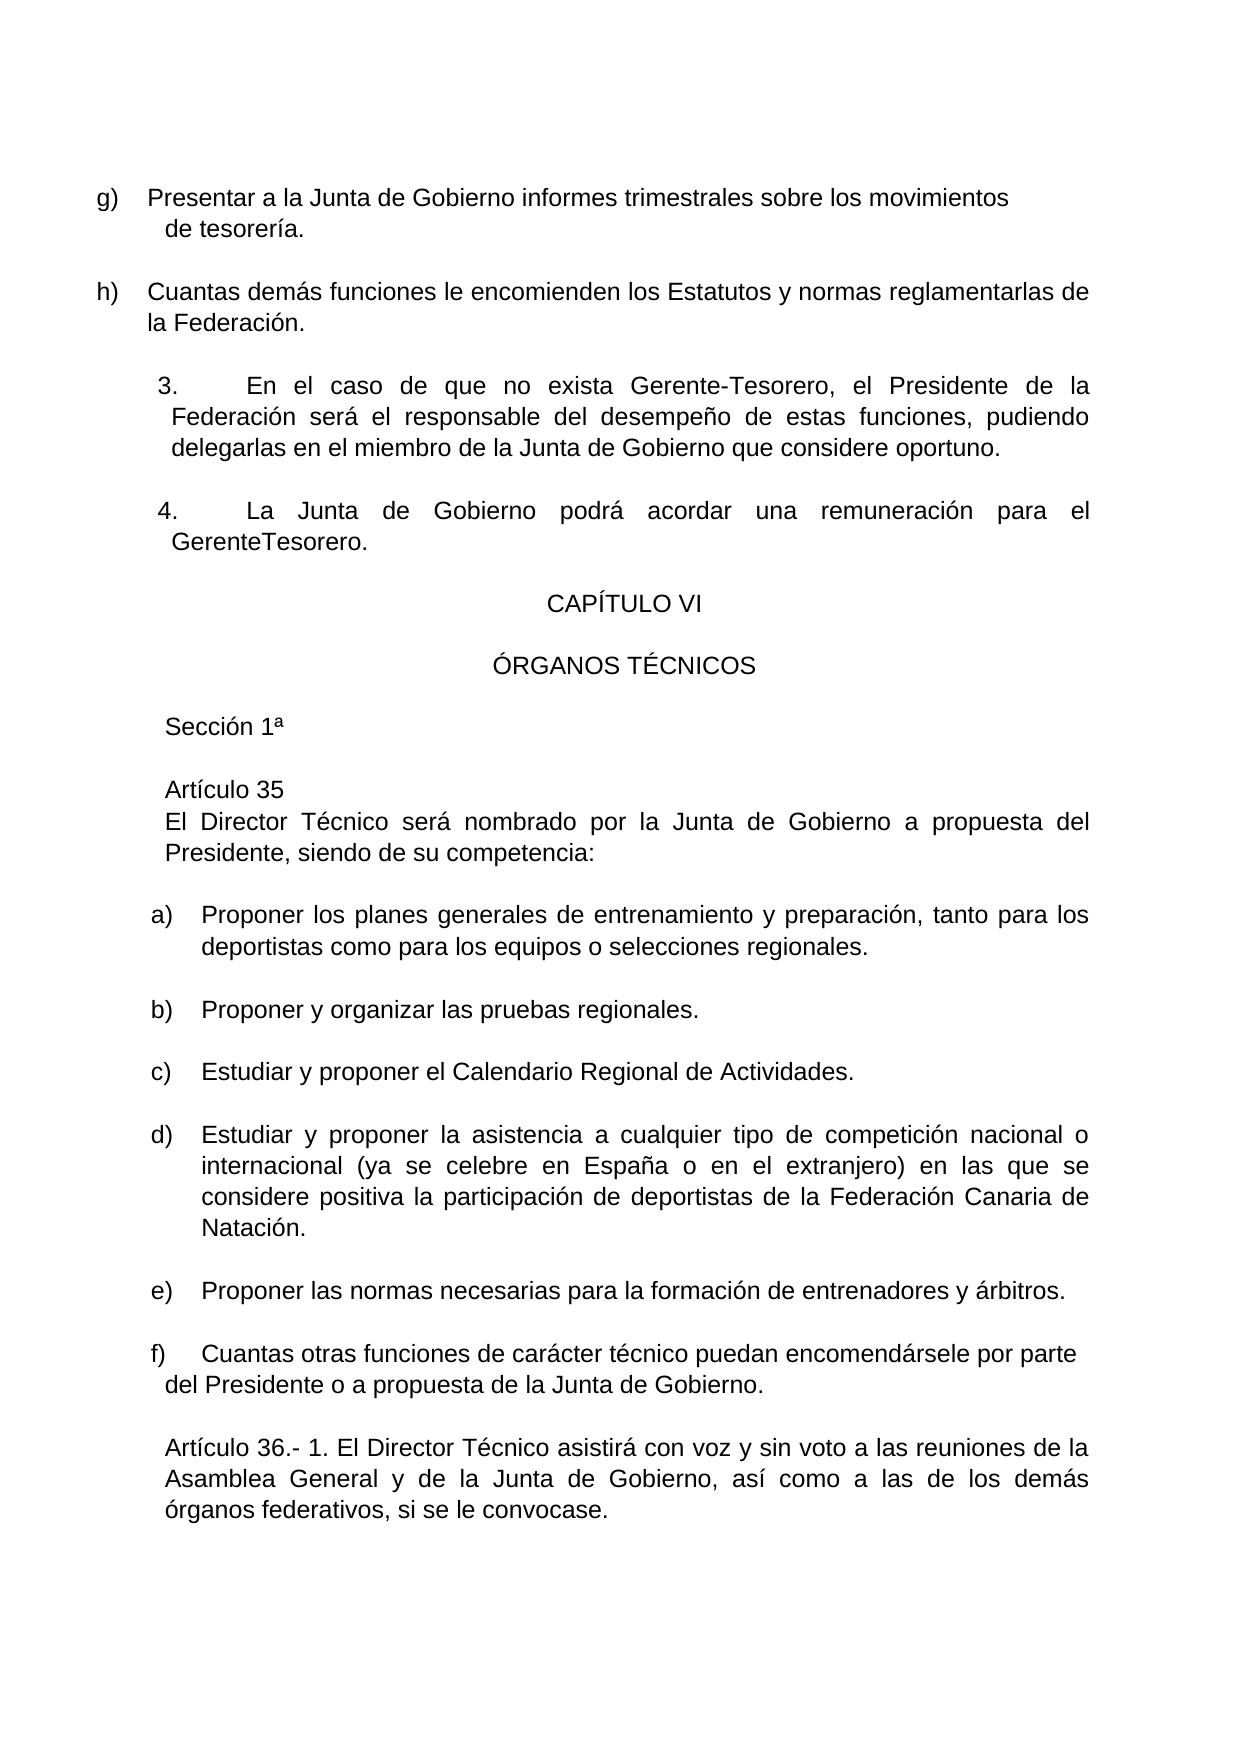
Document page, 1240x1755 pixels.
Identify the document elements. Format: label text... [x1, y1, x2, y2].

list Proponer las normas necesarias para la formación de entrenadores y árbitros. [151, 1276, 1091, 1305]
text CAPÍTULO VI [165, 589, 1090, 618]
text Artículo 36.- 1. El Director Técnico asistirá con voz y sin voto a las reuniones de la Asamblea General y de la Junta de Gobierno, así como a las de los demás órganos federativos, si se le convocase. [164, 1433, 1091, 1524]
text El Director Técnico será nombrado por la Junta de Gobierno a propuesta del Presidente, siendo de su competencia: [164, 807, 1091, 867]
list La Junta de Gobierno podrá acordar una remuneración para el GerenteTesorero. [157, 496, 1091, 556]
text de tesorería. [164, 214, 1091, 243]
list Presentar a la Junta de Gobierno informes trimestrales sobre los movimientos [96, 183, 1091, 211]
text Artículo 35 [164, 775, 1091, 803]
list En el caso de que no exista Gerente-Tesorero, el Presidente de la Federación será el responsable del desempeño de estas funciones, pudiendo delegarlas en el miembro de la Junta de Gobierno que considere oportuno. [157, 371, 1091, 462]
list Cuantas otras funciones de carácter técnico puedan encomendársele por parte [151, 1338, 1091, 1367]
text Sección 1ª [164, 712, 1091, 741]
text del Presidente o a propuesta de la Junta de Gobierno. [164, 1370, 1091, 1399]
list Estudiar y proponer la asistencia a cualquier tipo de competición nacional o internacional (ya se celebre en España o en el extranjero) en las que se considere positiva la participación de deportistas de la Federación Canaria de Natación. [151, 1120, 1091, 1242]
list Estudiar y proponer el Calendario Regional de Actividades. [151, 1057, 1091, 1086]
list Proponer y organizar las pruebas regionales. [151, 995, 1091, 1023]
list Cuantas demás funciones le encomienden los Estatutos y normas reglamentarlas de la Federación. [96, 277, 1091, 337]
list Proponer los planes generales de entrenamiento y preparación, tanto para los deportistas como para los equipos o selecciones regionales. [151, 900, 1091, 960]
subtitle ÓRGANOS TÉCNICOS [165, 651, 1091, 679]
